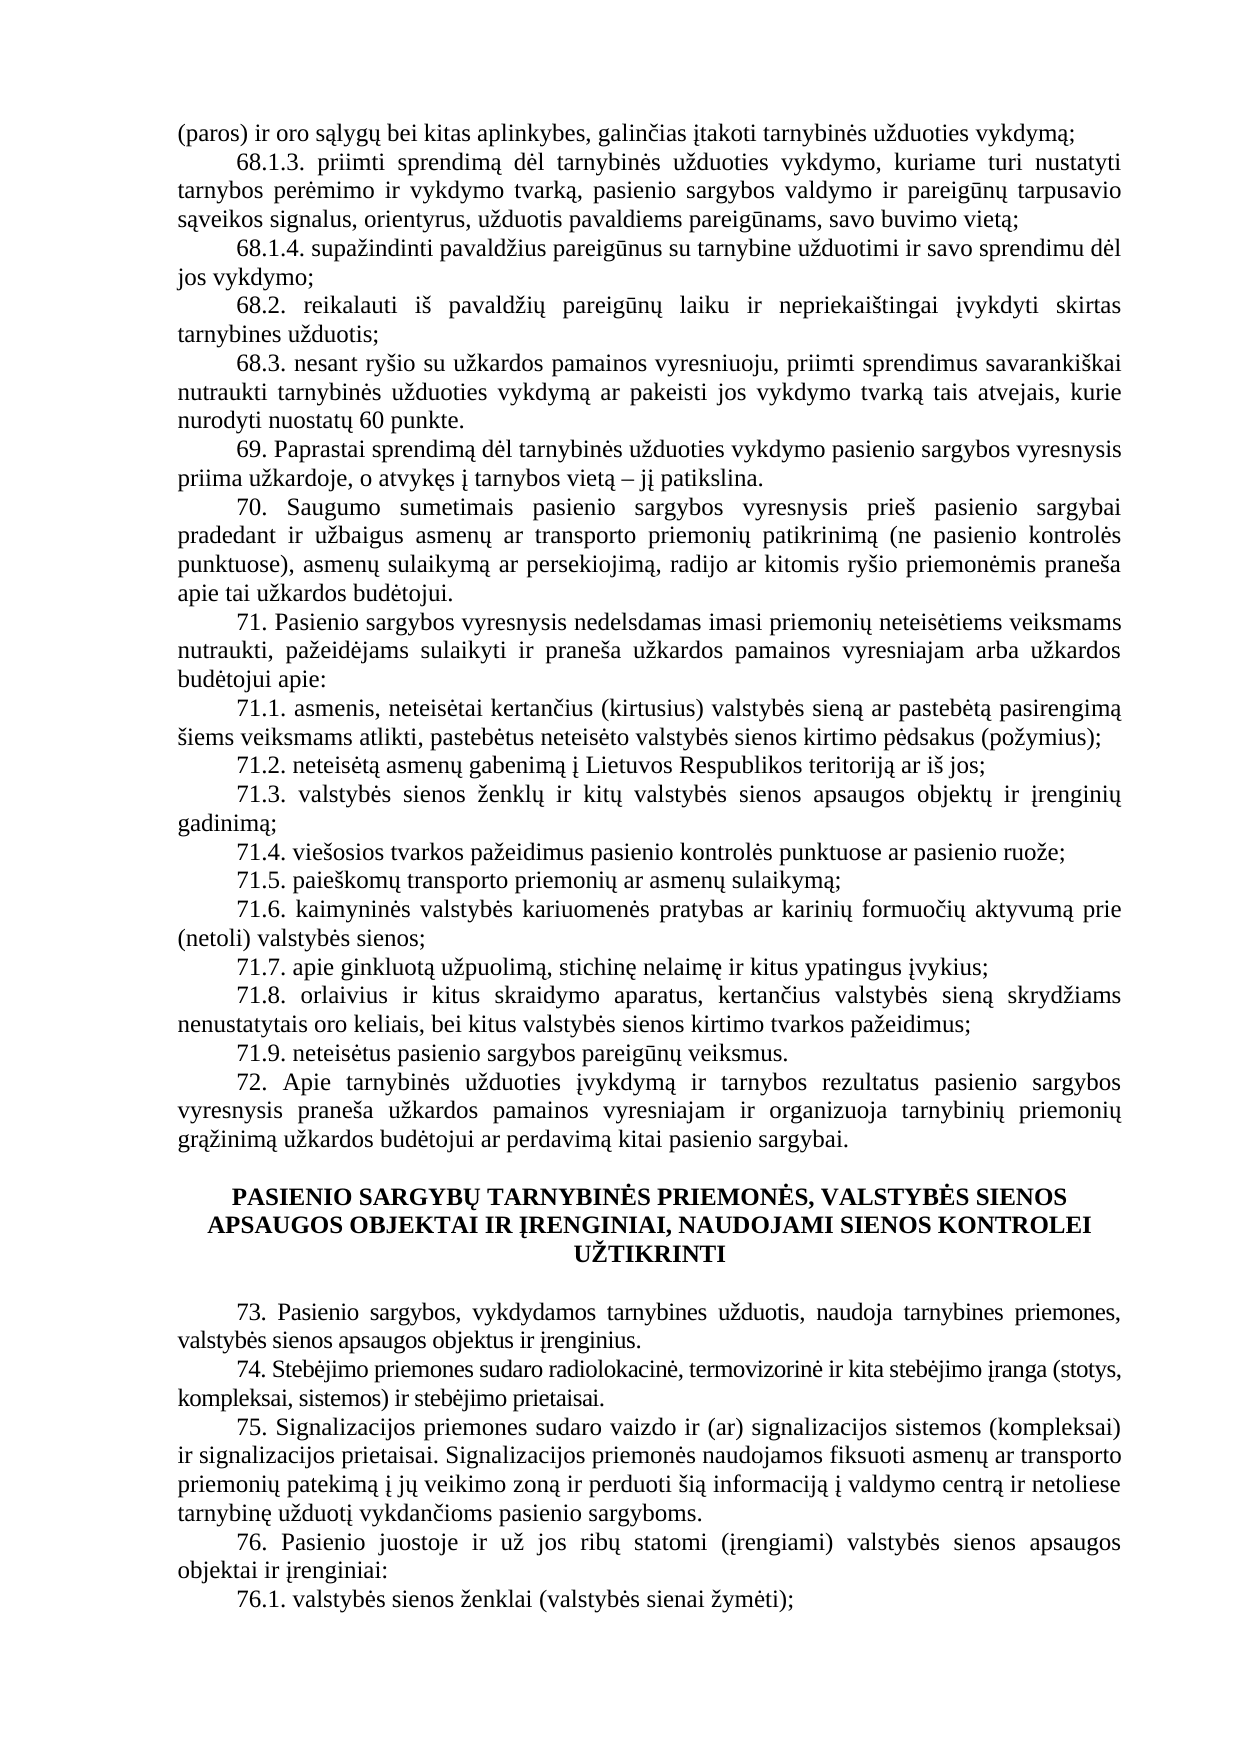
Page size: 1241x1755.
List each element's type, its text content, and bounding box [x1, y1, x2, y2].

text 68.3. nesant ryšio su užkardos pamainos vyresniuoju, priimti sprendimus savarankiškai nutraukti tarnybinės užduoties vykdymą ar pakeisti jos vykdymo tvarką tais atvejais, kurie nurodyti nuostatų 60 punkte. [177, 348, 1122, 434]
text 68.2. reikalauti iš pavaldžių pareigūnų laiku ir nepriekaištingai įvykdyti skirtas tarnybines užduotis; [177, 291, 1122, 348]
text 71.2. neteisėtą asmenų gabenimą į Lietuvos Respublikos teritoriją ar iš jos; [177, 751, 1122, 779]
text 73. Pasienio sargybos, vykdydamos tarnybines užduotis, naudoja tarnybines priemones, valstybės sienos apsaugos objektus ir įrenginius. [177, 1297, 1122, 1354]
text 71.1. asmenis, neteisėtai kertančius (kirtusius) valstybės sieną ar pastebėtą pasirengimą šiems veiksmams atlikti, pastebėtus neteisėto valstybės sienos kirtimo pėdsakus (požymius); [177, 693, 1122, 751]
text (paros) ir oro sąlygų bei kitas aplinkybes, galinčias įtakoti tarnybinės užduoties vykdymą; [177, 118, 1122, 147]
text 72. Apie tarnybinės užduoties įvykdymą ir tarnybos rezultatus pasienio sargybos vyresnysis praneša užkardos pamainos vyresniajam ir organizuoja tarnybinių priemonių grąžinimą užkardos budėtojui ar perdavimą kitai pasienio sargybai. [177, 1067, 1122, 1153]
text 70. Saugumo sumetimais pasienio sargybos vyresnysis prieš pasienio sargybai pradedant ir užbaigus asmenų ar transporto priemonių patikrinimą (ne pasienio kontrolės punktuose), asmenų sulaikymą ar persekiojimą, radijo ar kitomis ryšio priemonėmis praneša apie tai užkardos budėtojui. [177, 492, 1122, 607]
text 75. Signalizacijos priemones sudaro vaizdo ir (ar) signalizacijos sistemos (kompleksai) ir signalizacijos prietaisai. Signalizacijos priemonės naudojamos fiksuoti asmenų ar transporto priemonių patekimą į jų veikimo zoną ir perduoti šią informaciją į valdymo centrą ir netoliese tarnybinę užduotį vykdančioms pasienio sargyboms. [177, 1412, 1122, 1527]
text 71.7. apie ginkluotą užpuolimą, stichinę nelaimę ir kitus ypatingus įvykius; [177, 952, 1122, 981]
text 71.4. viešosios tvarkos pažeidimus pasienio kontrolės punktuose ar pasienio ruože; [177, 837, 1122, 866]
text PASIENIO SARGYBŲ TARNYBINĖS PRIEMONĖS, valstybės sienos apsaugos objektai ir įrenginiai, naudojami sienos kontrolei užtikrinti [177, 1182, 1122, 1268]
text 76.1. valstybės sienos ženklai (valstybės sienai žymėti); [177, 1584, 1122, 1613]
text 71.6. kaimyninės valstybės kariuomenės pratybas ar karinių formuočių aktyvumą prie (netoli) valstybės sienos; [177, 894, 1122, 952]
text 69. Paprastai sprendimą dėl tarnybinės užduoties vykdymo pasienio sargybos vyresnysis priima užkardoje, o atvykęs į tarnybos vietą – jį patikslina. [177, 434, 1122, 492]
text 71.5. paieškomų transporto priemonių ar asmenų sulaikymą; [177, 866, 1122, 894]
text 71. Pasienio sargybos vyresnysis nedelsdamas imasi priemonių neteisėtiems veiksmams nutraukti, pažeidėjams sulaikyti ir praneša užkardos pamainos vyresniajam arba užkardos budėtojui apie: [177, 607, 1122, 693]
text 68.1.4. supažindinti pavaldžius pareigūnus su tarnybine užduotimi ir savo sprendimu dėl jos vykdymo; [177, 233, 1122, 291]
text 71.9. neteisėtus pasienio sargybos pareigūnų veiksmus. [177, 1038, 1122, 1067]
text 68.1.3. priimti sprendimą dėl tarnybinės užduoties vykdymo, kuriame turi nustatyti tarnybos perėmimo ir vykdymo tvarką, pasienio sargybos valdymo ir pareigūnų tarpusavio sąveikos signalus, orientyrus, užduotis pavaldiems pareigūnams, savo buvimo vietą; [177, 147, 1122, 233]
text 76. Pasienio juostoje ir už jos ribų statomi (įrengiami) valstybės sienos apsaugos objektai ir įrenginiai: [177, 1527, 1122, 1584]
text 71.8. orlaivius ir kitus skraidymo aparatus, kertančius valstybės sieną skrydžiams nenustatytais oro keliais, bei kitus valstybės sienos kirtimo tvarkos pažeidimus; [177, 981, 1122, 1038]
text 71.3. valstybės sienos ženklų ir kitų valstybės sienos apsaugos objektų ir įrenginių gadinimą; [177, 779, 1122, 837]
text 74. Stebėjimo priemones sudaro radiolokacinė, termovizorinė ir kita stebėjimo įranga (stotys, kompleksai, sistemos) ir stebėjimo prietaisai. [177, 1354, 1122, 1412]
